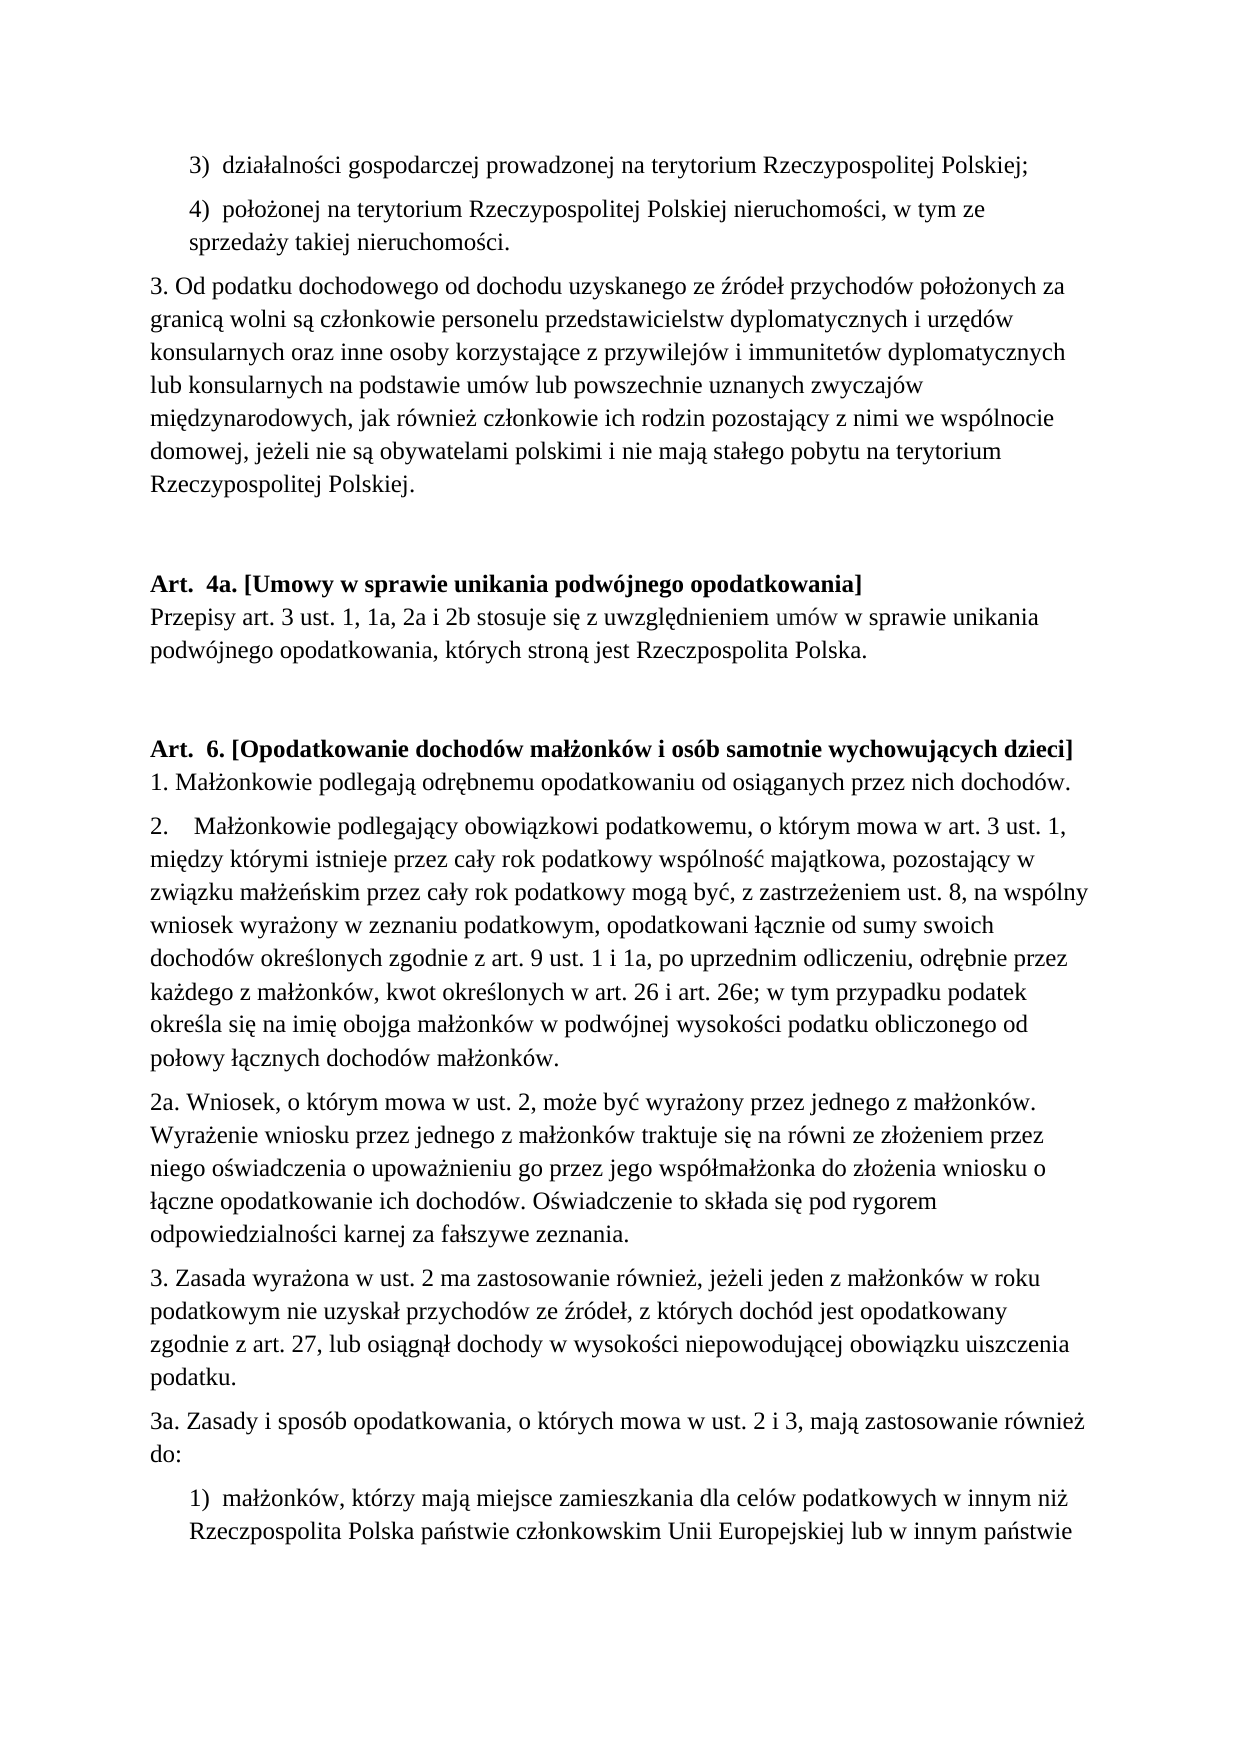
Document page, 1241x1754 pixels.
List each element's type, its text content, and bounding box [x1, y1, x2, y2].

text 1) małżonków, którzy mają miejsce zamieszkania dla celów podatkowych w innym niż Rzeczpospolita Polska państwie członkowskim Unii Europejskiej lub w innym państwie [189, 1483, 1090, 1545]
text Art. 4a. [Umowy w sprawie unikania podwójnego opodatkowania] [150, 569, 1090, 598]
text Art. 6. [Opodatkowanie dochodów małżonków i osób samotnie wychowujących dzieci] [150, 734, 1090, 763]
text 3. Zasada wyrażona w ust. 2 ma zastosowanie również, jeżeli jeden z małżonków w roku podatkowym nie uzyskał przychodów ze źródeł, z których dochód jest opodatkowany zgodnie z art. 27, lub osiągnął dochody w wysokości niepowodującej obowiązku uiszczenia podatku. [150, 1263, 1090, 1391]
text 3a. Zasady i sposób opodatkowania, o których mowa w ust. 2 i 3, mają zastosowanie również do: [150, 1406, 1090, 1468]
text 3. Od podatku dochodowego od dochodu uzyskanego ze źródeł przychodów położonych za granicą wolni są członkowie personelu przedstawicielstw dyplomatycznych i urzędów konsularnych oraz inne osoby korzystające z przywilejów i immunitetów dyplomatycznych lub konsularnych na podstawie umów lub powszechnie uznanych zwyczajów międzynarodowych, jak również członkowie ich rodzin pozostający z nimi we wspólnocie domowej, jeżeli nie są obywatelami polskimi i nie mają stałego pobytu na terytorium Rzeczypospolitej Polskiej. [150, 271, 1090, 498]
text 2a. Wniosek, o którym mowa w ust. 2, może być wyrażony przez jednego z małżonków. Wyrażenie wniosku przez jednego z małżonków traktuje się na równi ze złożeniem przez niego oświadczenia o upoważnieniu go przez jego współmałżonka do złożenia wniosku o łączne opodatkowanie ich dochodów. Oświadczenie to składa się pod rygorem odpowiedzialności karnej za fałszywe zeznania. [150, 1087, 1090, 1248]
text 2. Małżonkowie podlegający obowiązkowi podatkowemu, o którym mowa w art. 3 ust. 1, między którymi istnieje przez cały rok podatkowy wspólność majątkowa, pozostający w związku małżeńskim przez cały rok podatkowy mogą być, z zastrzeżeniem ust. 8, na wspólny wniosek wyrażony w zeznaniu podatkowym, opodatkowani łącznie od sumy swoich dochodów określonych zgodnie z art. 9 ust. 1 i 1a, po uprzednim odliczeniu, odrębnie przez każdego z małżonków, kwot określonych w art. 26 i art. 26e; w tym przypadku podatek określa się na imię obojga małżonków w podwójnej wysokości podatku obliczonego od połowy łącznych dochodów małżonków. [150, 811, 1090, 1071]
text Przepisy art. 3 ust. 1, 1a, 2a i 2b stosuje się z uwzględnieniem umów w sprawie unikania podwójnego opodatkowania, których stroną jest Rzeczpospolita Polska. [150, 602, 1090, 664]
text 4) położonej na terytorium Rzeczypospolitej Polskiej nieruchomości, w tym ze sprzedaży takiej nieruchomości. [189, 194, 1090, 256]
text 1. Małżonkowie podlegają odrębnemu opodatkowaniu od osiąganych przez nich dochodów. [150, 767, 1090, 796]
text 3) działalności gospodarczej prowadzonej na terytorium Rzeczypospolitej Polskiej; [189, 150, 1090, 179]
